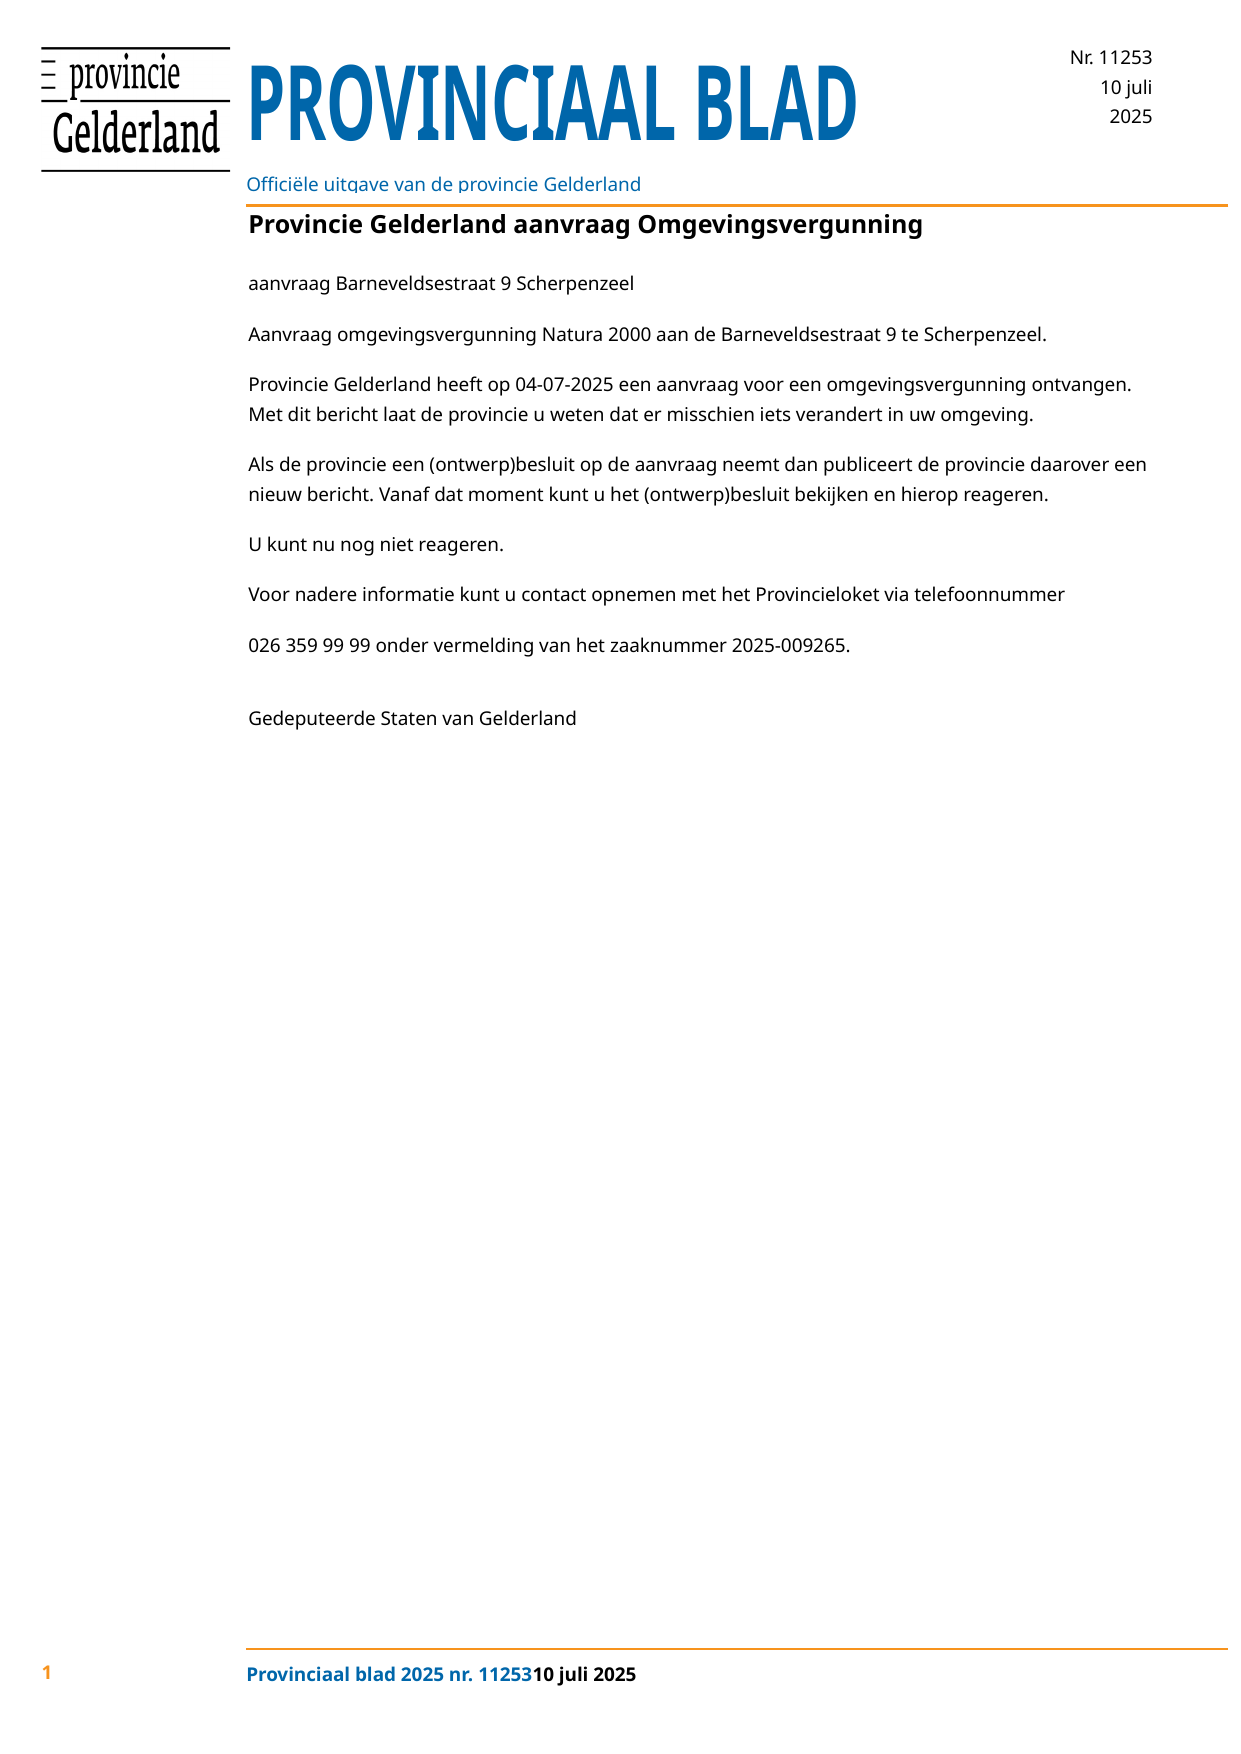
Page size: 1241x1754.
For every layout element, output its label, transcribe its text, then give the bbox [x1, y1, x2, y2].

text Als de provincie een (ontwerp)besluit op de aanvraag neemt dan publiceert de provincie daarover een nieuw bericht. Vanaf dat moment kunt u het (ontwerp)besluit bekijken en hierop reageren. [248, 451, 1152, 506]
text Provincie Gelderland aanvraag Omgevingsvergunning [248, 207, 1152, 241]
picture [41, 47, 231, 172]
text Gedeputeerde Staten van Gelderland [248, 706, 1152, 731]
text Voor nadere informatie kunt u contact opnemen met het Provincieloket via telefoonnummer [248, 582, 1152, 607]
text aanvraag Barneveldsestraat 9 Scherpenzeel [248, 270, 1152, 296]
text Provincie Gelderland heeft op 04-07-2025 een aanvraag voor een omgevingsvergunning ontvangen. Met dit bericht laat de provincie u weten dat er misschien iets verandert in uw omgeving. [248, 371, 1152, 426]
text U kunt nu nog niet reageren. [248, 531, 1152, 557]
text 026 359 99 99 onder vermelding van het zaaknummer 2025-009265. [248, 632, 1152, 658]
text Aanvraag omgevingsvergunning Natura 2000 aan de Barneveldsestraat 9 te Scherpenzeel. [248, 321, 1152, 346]
